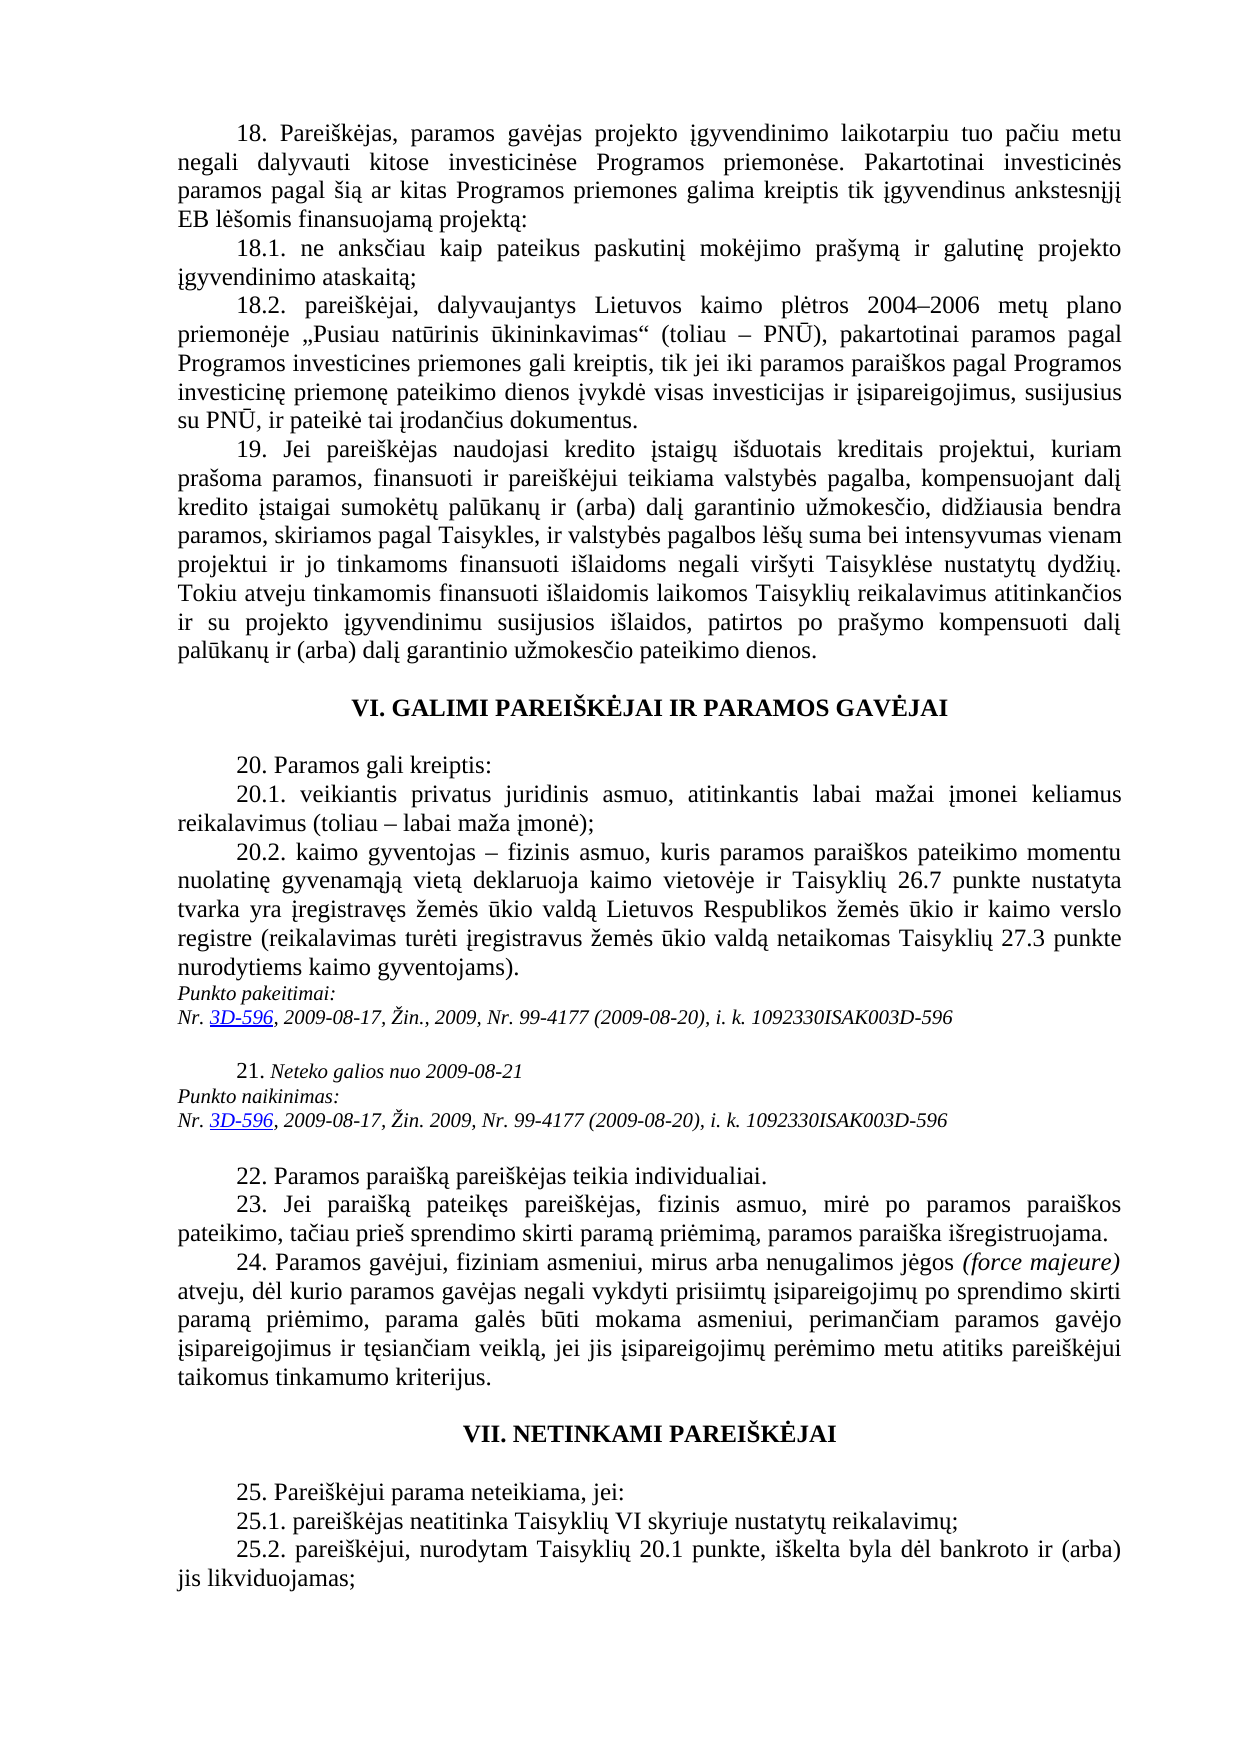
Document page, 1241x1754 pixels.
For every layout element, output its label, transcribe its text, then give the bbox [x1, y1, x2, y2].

text VII. NETINKAMI PAREIŠKĖJAI [177, 1419, 1122, 1448]
text 18.2. pareiškėjai, dalyvaujantys Lietuvos kaimo plėtros 2004–2006 metų plano priemonėje „Pusiau natūrinis ūkininkavimas“ (toliau – PNŪ), pakartotinai paramos pagal Programos investicines priemones gali kreiptis, tik jei iki paramos paraiškos pagal Programos investicinę priemonę pateikimo dienos įvykdė visas investicijas ir įsipareigojimus, susijusius su PNŪ, ir pateikė tai įrodančius dokumentus. [177, 291, 1122, 434]
text 25. Pareiškėjui parama neteikiama, jei: [177, 1477, 1122, 1506]
text Punkto naikinimas: [177, 1084, 1122, 1108]
text 25.1. pareiškėjas neatitinka Taisyklių VI skyriuje nustatytų reikalavimų; [177, 1506, 1122, 1534]
text 19. Jei pareiškėjas naudojasi kredito įstaigų išduotais kreditais projektui, kuriam prašoma paramos, finansuoti ir pareiškėjui teikiama valstybės pagalba, kompensuojant dalį kredito įstaigai sumokėtų palūkanų ir (arba) dalį garantinio užmokesčio, didžiausia bendra paramos, skiriamos pagal Taisykles, ir valstybės pagalbos lėšų suma bei intensyvumas vienam projektui ir jo tinkamoms finansuoti išlaidoms negali viršyti Taisyklėse nustatytų dydžių. Tokiu atveju tinkamomis finansuoti išlaidomis laikomos Taisyklių reikalavimus atitinkančios ir su projekto įgyvendinimu susijusios išlaidos, patirtos po prašymo kompensuoti dalį palūkanų ir (arba) dalį garantinio užmokesčio pateikimo dienos. [177, 434, 1122, 664]
text VI. GALIMI PAREIŠKĖJAI IR PARAMOS GAVĖJAI [177, 693, 1122, 722]
text 25.2. pareiškėjui, nurodytam Taisyklių 20.1 punkte, iškelta byla dėl bankroto ir (arba) jis likviduojamas; [177, 1534, 1122, 1592]
text 20.1. veikiantis privatus juridinis asmuo, atitinkantis labai mažai įmonei keliamus reikalavimus (toliau – labai maža įmonė); [177, 779, 1122, 837]
text Nr. 3D-596, 2009-08-17, Žin., 2009, Nr. 99-4177 (2009-08-20), i. k. 1092330ISAK003D-596 [177, 1005, 1122, 1029]
text 20. Paramos gali kreiptis: [177, 751, 1122, 779]
text 20.2. kaimo gyventojas – fizinis asmuo, kuris paramos paraiškos pateikimo momentu nuolatinę gyvenamąją vietą deklaruoja kaimo vietovėje ir Taisyklių 26.7 punkte nustatyta tvarka yra įregistravęs žemės ūkio valdą Lietuvos Respublikos žemės ūkio ir kaimo verslo registre (reikalavimas turėti įregistravus žemės ūkio valdą netaikomas Taisyklių 27.3 punkte nurodytiems kaimo gyventojams). [177, 837, 1122, 981]
text 21. Neteko galios nuo 2009-08-21 [177, 1057, 1122, 1084]
text 23. Jei paraišką pateikęs pareiškėjas, fizinis asmuo, mirė po paramos paraiškos pateikimo, tačiau prieš sprendimo skirti paramą priėmimą, paramos paraiška išregistruojama. [177, 1189, 1122, 1247]
text 18.1. ne anksčiau kaip pateikus paskutinį mokėjimo prašymą ir galutinę projekto įgyvendinimo ataskaitą; [177, 233, 1122, 291]
text 22. Paramos paraišką pareiškėjas teikia individualiai. [177, 1161, 1122, 1189]
text 18. Pareiškėjas, paramos gavėjas projekto įgyvendinimo laikotarpiu tuo pačiu metu negali dalyvauti kitose investicinėse Programos priemonėse. Pakartotinai investicinės paramos pagal šią ar kitas Programos priemones galima kreiptis tik įgyvendinus ankstesnįjį EB lėšomis finansuojamą projektą: [177, 118, 1122, 233]
text 24. Paramos gavėjui, fiziniam asmeniui, mirus arba nenugalimos jėgos (force majeure) atveju, dėl kurio paramos gavėjas negali vykdyti prisiimtų įsipareigojimų po sprendimo skirti paramą priėmimo, parama galės būti mokama asmeniui, perimančiam paramos gavėjo įsipareigojimus ir tęsiančiam veiklą, jei jis įsipareigojimų perėmimo metu atitiks pareiškėjui taikomus tinkamumo kriterijus. [177, 1247, 1122, 1391]
text Punkto pakeitimai: [177, 981, 1122, 1005]
text Nr. 3D-596, 2009-08-17, Žin. 2009, Nr. 99-4177 (2009-08-20), i. k. 1092330ISAK003D-596 [177, 1108, 1122, 1132]
